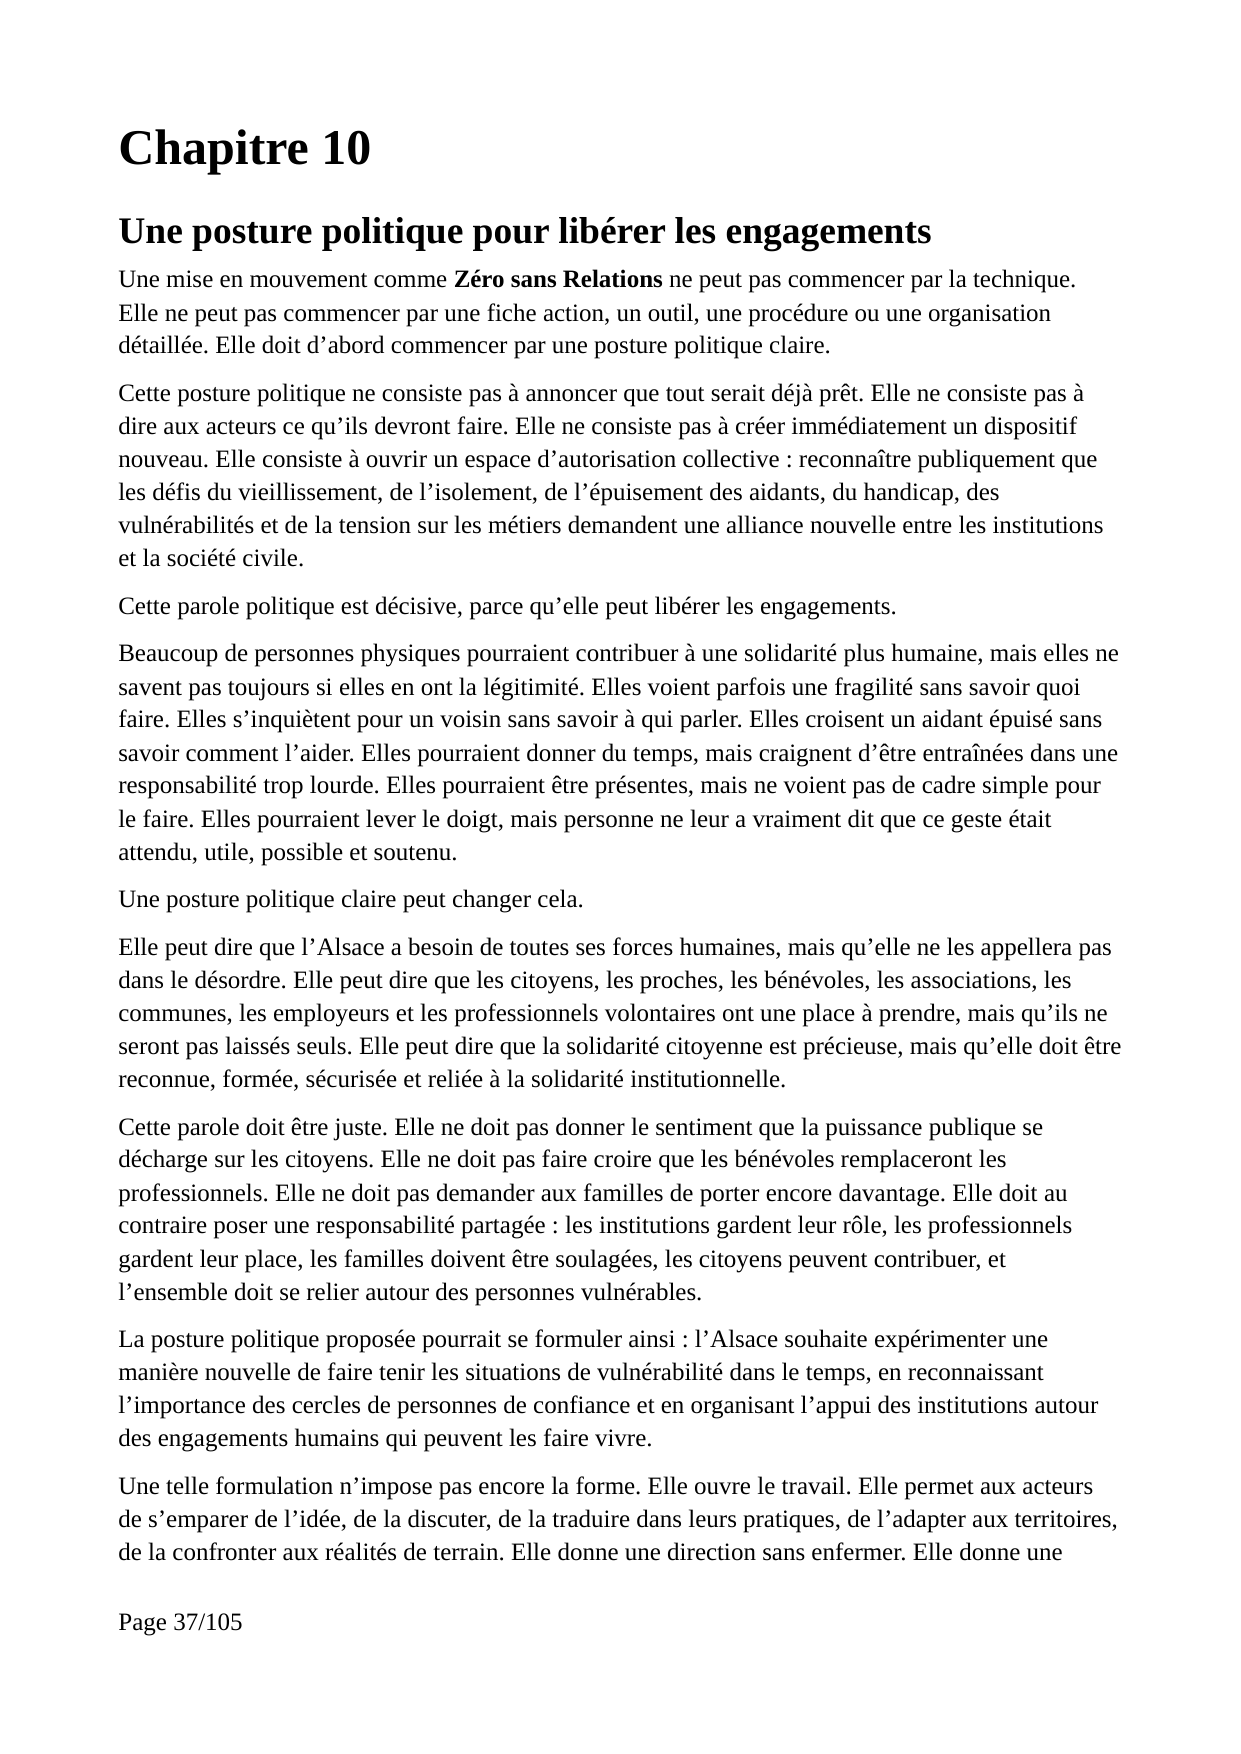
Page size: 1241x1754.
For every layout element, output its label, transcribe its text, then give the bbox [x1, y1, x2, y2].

text Beaucoup de personnes physiques pourraient contribuer à une solidarité plus humaine, mais elles ne savent pas toujours si elles en ont la légitimité. Elles voient parfois une fragilité sans savoir quoi faire. Elles s’inquiètent pour un voisin sans savoir à qui parler. Elles croisent un aidant épuisé sans savoir comment l’aider. Elles pourraient donner du temps, mais craignent d’être entraînées dans une responsabilité trop lourde. Elles pourraient être présentes, mais ne voient pas de cadre simple pour le faire. Elles pourraient lever le doigt, mais personne ne leur a vraiment dit que ce geste était attendu, utile, possible et soutenu. [118, 638, 1122, 865]
text Cette parole politique est décisive, parce qu’elle peut libérer les engagements. [118, 591, 1122, 620]
text Elle peut dire que l’Alsace a besoin de toutes ses forces humaines, mais qu’elle ne les appellera pas dans le désordre. Elle peut dire que les citoyens, les proches, les bénévoles, les associations, les communes, les employeurs et les professionnels volontaires ont une place à prendre, mais qu’ils ne seront pas laissés seuls. Elle peut dire que la solidarité citoyenne est précieuse, mais qu’elle doit être reconnue, formée, sécurisée et reliée à la solidarité institutionnelle. [118, 932, 1122, 1093]
text Cette posture politique ne consiste pas à annoncer que tout serait déjà prêt. Elle ne consiste pas à dire aux acteurs ce qu’ils devront faire. Elle ne consiste pas à créer immédiatement un dispositif nouveau. Elle consiste à ouvrir un espace d’autorisation collective : reconnaître publiquement que les défis du vieillissement, de l’isolement, de l’épuisement des aidants, du handicap, des vulnérabilités et de la tension sur les métiers demandent une alliance nouvelle entre les institutions et la société civile. [118, 378, 1122, 572]
text Une posture politique claire peut changer cela. [118, 884, 1122, 913]
text La posture politique proposée pourrait se formuler ainsi : l’Alsace souhaite expérimenter une manière nouvelle de faire tenir les situations de vulnérabilité dans le temps, en reconnaissant l’importance des cercles de personnes de confiance et en organisant l’appui des institutions autour des engagements humains qui peuvent les faire vivre. [118, 1324, 1122, 1452]
text Une mise en mouvement comme Zéro sans Relations ne peut pas commencer par la technique. Elle ne peut pas commencer par une fiche action, un outil, une procédure ou une organisation détaillée. Elle doit d’abord commencer par une posture politique claire. [118, 264, 1122, 359]
text Une telle formulation n’impose pas encore la forme. Elle ouvre le travail. Elle permet aux acteurs de s’emparer de l’idée, de la discuter, de la traduire dans leurs pratiques, de l’adapter aux territoires, de la confronter aux réalités de terrain. Elle donne une direction sans enfermer. Elle donne une [118, 1471, 1122, 1566]
text Cette parole doit être juste. Elle ne doit pas donner le sentiment que la puissance publique se décharge sur les citoyens. Elle ne doit pas faire croire que les bénévoles remplaceront les professionnels. Elle ne doit pas demander aux familles de porter encore davantage. Elle doit au contraire poser une responsabilité partagée : les institutions gardent leur rôle, les professionnels gardent leur place, les familles doivent être soulagées, les citoyens peuvent contribuer, et l’ensemble doit se relier autour des personnes vulnérables. [118, 1112, 1122, 1305]
subtitle Chapitre 10 [118, 118, 1122, 176]
subtitle Une posture politique pour libérer les engagements [118, 209, 1122, 252]
